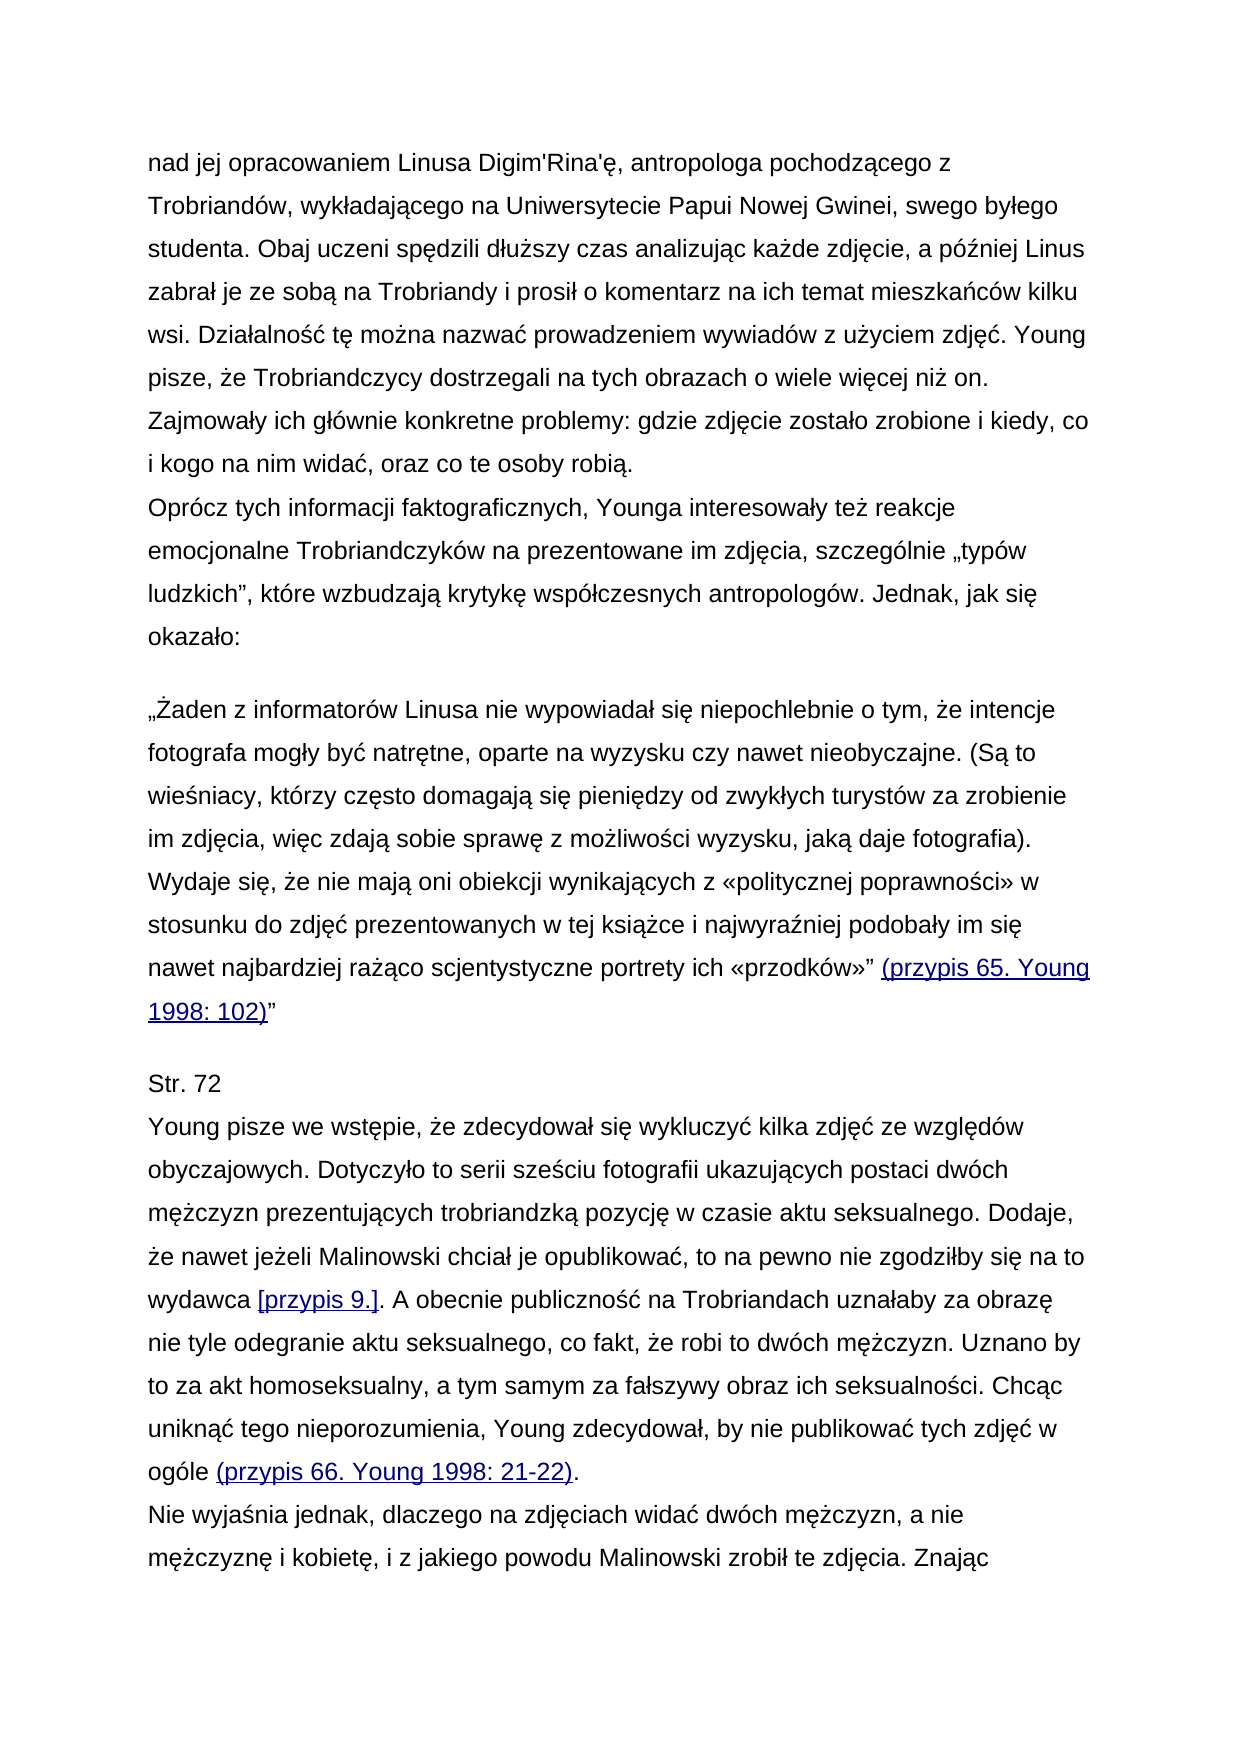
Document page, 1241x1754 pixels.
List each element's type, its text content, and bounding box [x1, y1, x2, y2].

text Oprócz tych informacji faktograficznych, Younga interesowały też reakcje emocjonalne Trobriandczyków na prezentowane im zdjęcia, szczególnie „typów ludzkich”, które wzbudzają krytykę współczesnych antropologów. Jednak, jak się okazało: [148, 493, 1093, 651]
text Str. 72 [148, 1069, 1093, 1098]
text Nie wyjaśnia jednak, dlaczego na zdjęciach widać dwóch mężczyzn, a nie mężczyznę i kobietę, i z jakiego powodu Malinowski zrobił te zdjęcia. Znając [148, 1500, 1093, 1572]
text Young pisze we wstępie, że zdecydował się wykluczyć kilka zdjęć ze względów obyczajowych. Dotyczyło to serii sześciu fotografii ukazujących postaci dwóch mężczyzn prezentujących trobriandzką pozycję w czasie aktu seksualnego. Dodaje, że nawet jeżeli Malinowski chciał je opublikować, to na pewno nie zgodziłby się na to wydawca [przypis 9.]. A obecnie publiczność na Trobriandach uznałaby za obrazę nie tyle odegranie aktu seksualnego, co fakt, że robi to dwóch mężczyzn. Uznano by to za akt homoseksualny, a tym samym za fałszywy obraz ich seksualności. Chcąc uniknąć tego nieporozumienia, Young zdecydował, by nie publikować tych zdjęć w ogóle (przypis 66. Young 1998: 21-22). [148, 1112, 1093, 1486]
text „Żaden z informatorów Linusa nie wypowiadał się niepochlebnie o tym, że intencje fotografa mogły być natrętne, oparte na wyzysku czy nawet nieobyczajne. (Są to wieśniacy, którzy często domagają się pieniędzy od zwykłych turystów za zrobienie im zdjęcia, więc zdają sobie sprawę z możliwości wyzysku, jaką daje fotografia). Wydaje się, że nie mają oni obiekcji wynikających z «politycznej poprawności» w stosunku do zdjęć prezentowanych w tej książce i najwyraźniej podobały im się nawet najbardziej rażąco scjentystyczne portrety ich «przodków»” (przypis 65. Young 1998: 102)” [148, 694, 1093, 1025]
text nad jej opracowaniem Linusa Digim'Rina'ę, antropologa pochodzącego z Trobriandów, wykładającego na Uniwersytecie Papui Nowej Gwinei, swego byłego studenta. Obaj uczeni spędzili dłuższy czas analizując każde zdjęcie, a później Linus zabrał je ze sobą na Trobriandy i prosił o komentarz na ich temat mieszkańców kilku wsi. Działalność tę można nazwać prowadzeniem wywiadów z użyciem zdjęć. Young pisze, że Trobriandczycy dostrzegali na tych obrazach o wiele więcej niż on. Zajmowały ich głównie konkretne problemy: gdzie zdjęcie zostało zrobione i kiedy, co i kogo na nim widać, oraz co te osoby robią. [148, 148, 1093, 478]
